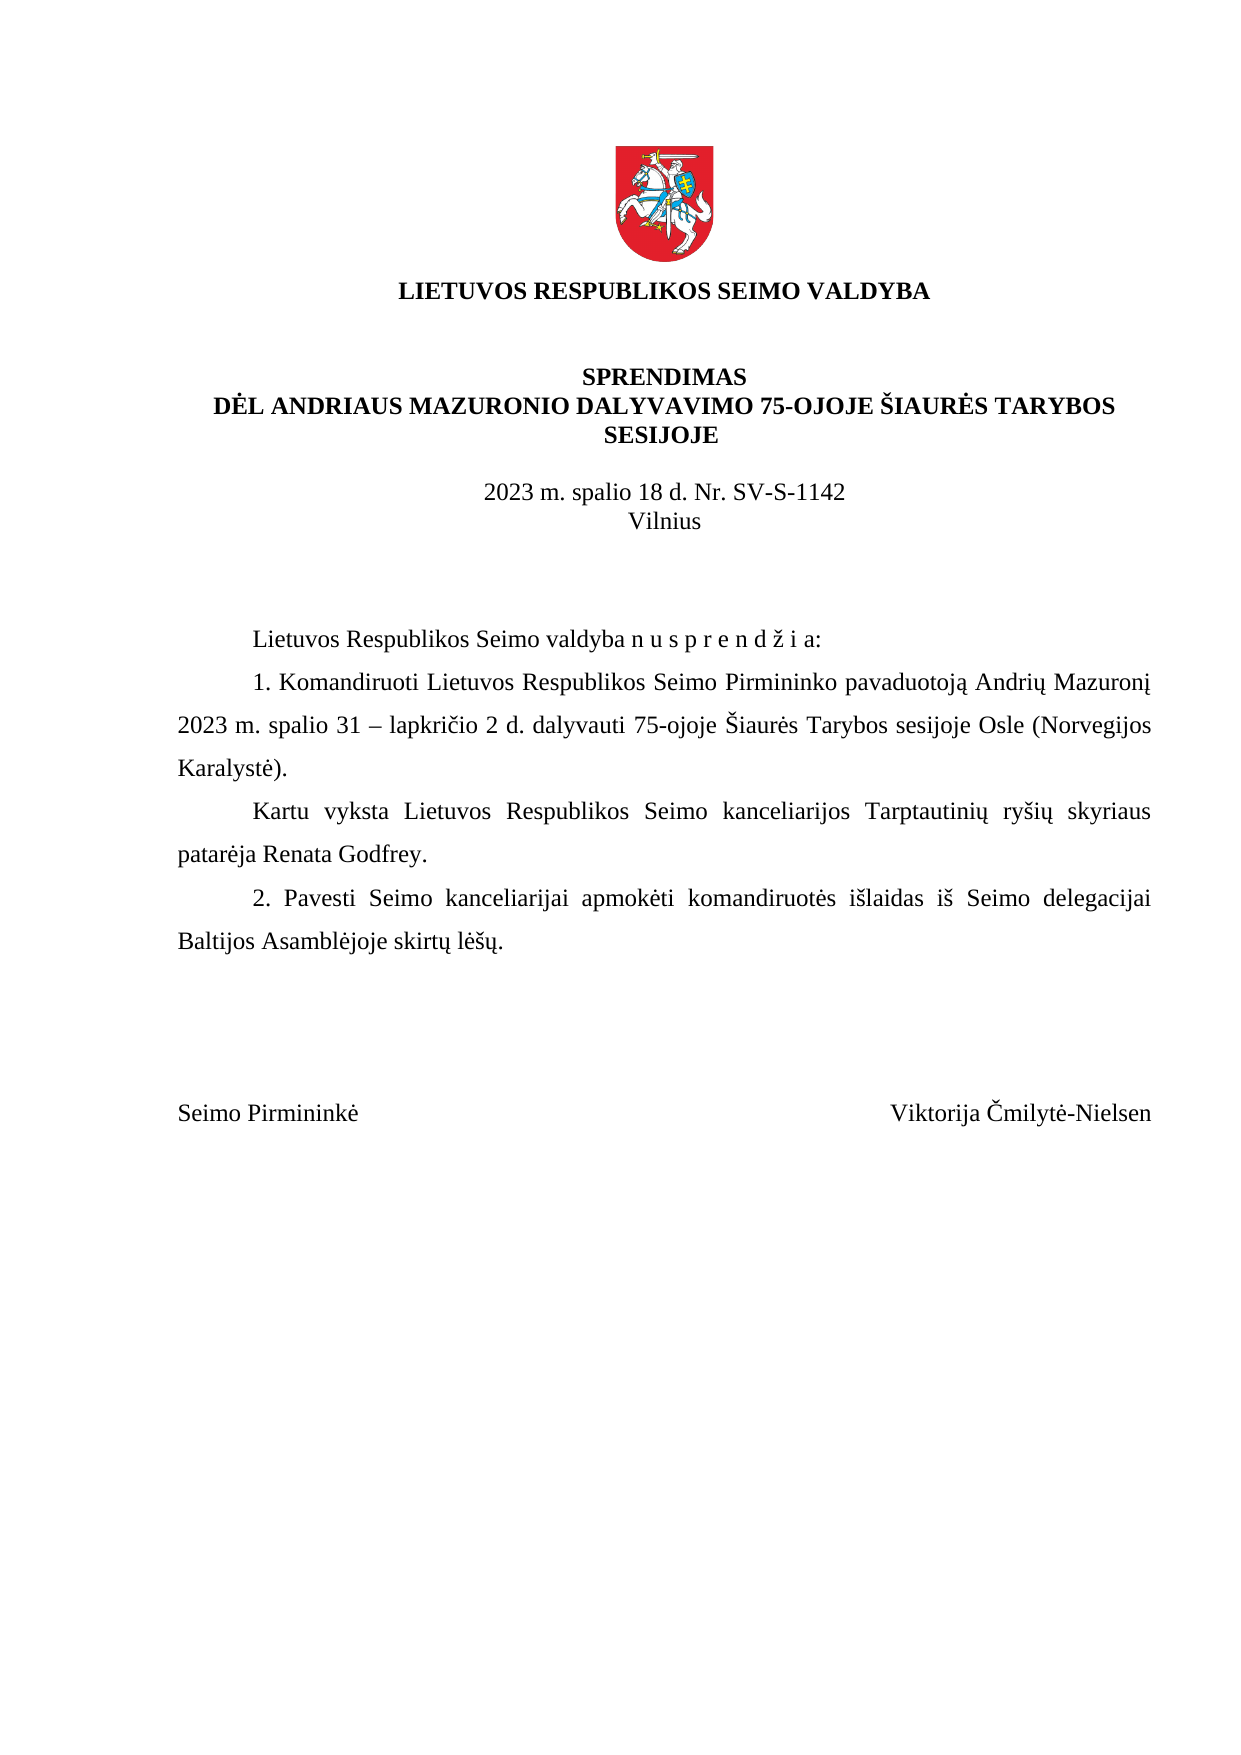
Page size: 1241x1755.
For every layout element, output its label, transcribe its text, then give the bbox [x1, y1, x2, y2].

text Seimo Pirmininkė Viktorija Čmilytė-Nielsen [177, 1098, 1152, 1127]
text SPRENDIMAS [177, 362, 1152, 391]
text Kartu vyksta Lietuvos Respublikos Seimo kanceliarijos Tarptautinių ryšių skyriaus patarėja Renata Godfrey. [177, 796, 1152, 868]
text 2023 m. spalio 18 d. Nr. SV-S-1142 [177, 477, 1152, 506]
text LIETUVOS RESPUBLIKOS SEIMO VALDYBA [177, 276, 1152, 305]
text 1. Komandiruoti Lietuvos Respublikos Seimo Pirmininko pavaduotoją Andrių Mazuronį 2023 m. spalio 31 – lapkričio 2 d. dalyvauti 75-ojoje Šiaurės Tarybos sesijoje Osle (Norvegijos Karalystė). [177, 667, 1152, 782]
text Vilnius [177, 506, 1152, 535]
text Lietuvos Respublikos Seimo valdyba nusprendžia: [177, 624, 1152, 653]
text DĖL ANDRIAUS MAZURONIO DALYVAVIMO 75-OJOJE ŠIAURĖS TARYBOS SESIJOJE [177, 391, 1152, 448]
text 2. Pavesti Seimo kanceliarijai apmokėti komandiruotės išlaidas iš Seimo delegacijai Baltijos Asamblėjoje skirtų lėšų. [177, 883, 1152, 954]
